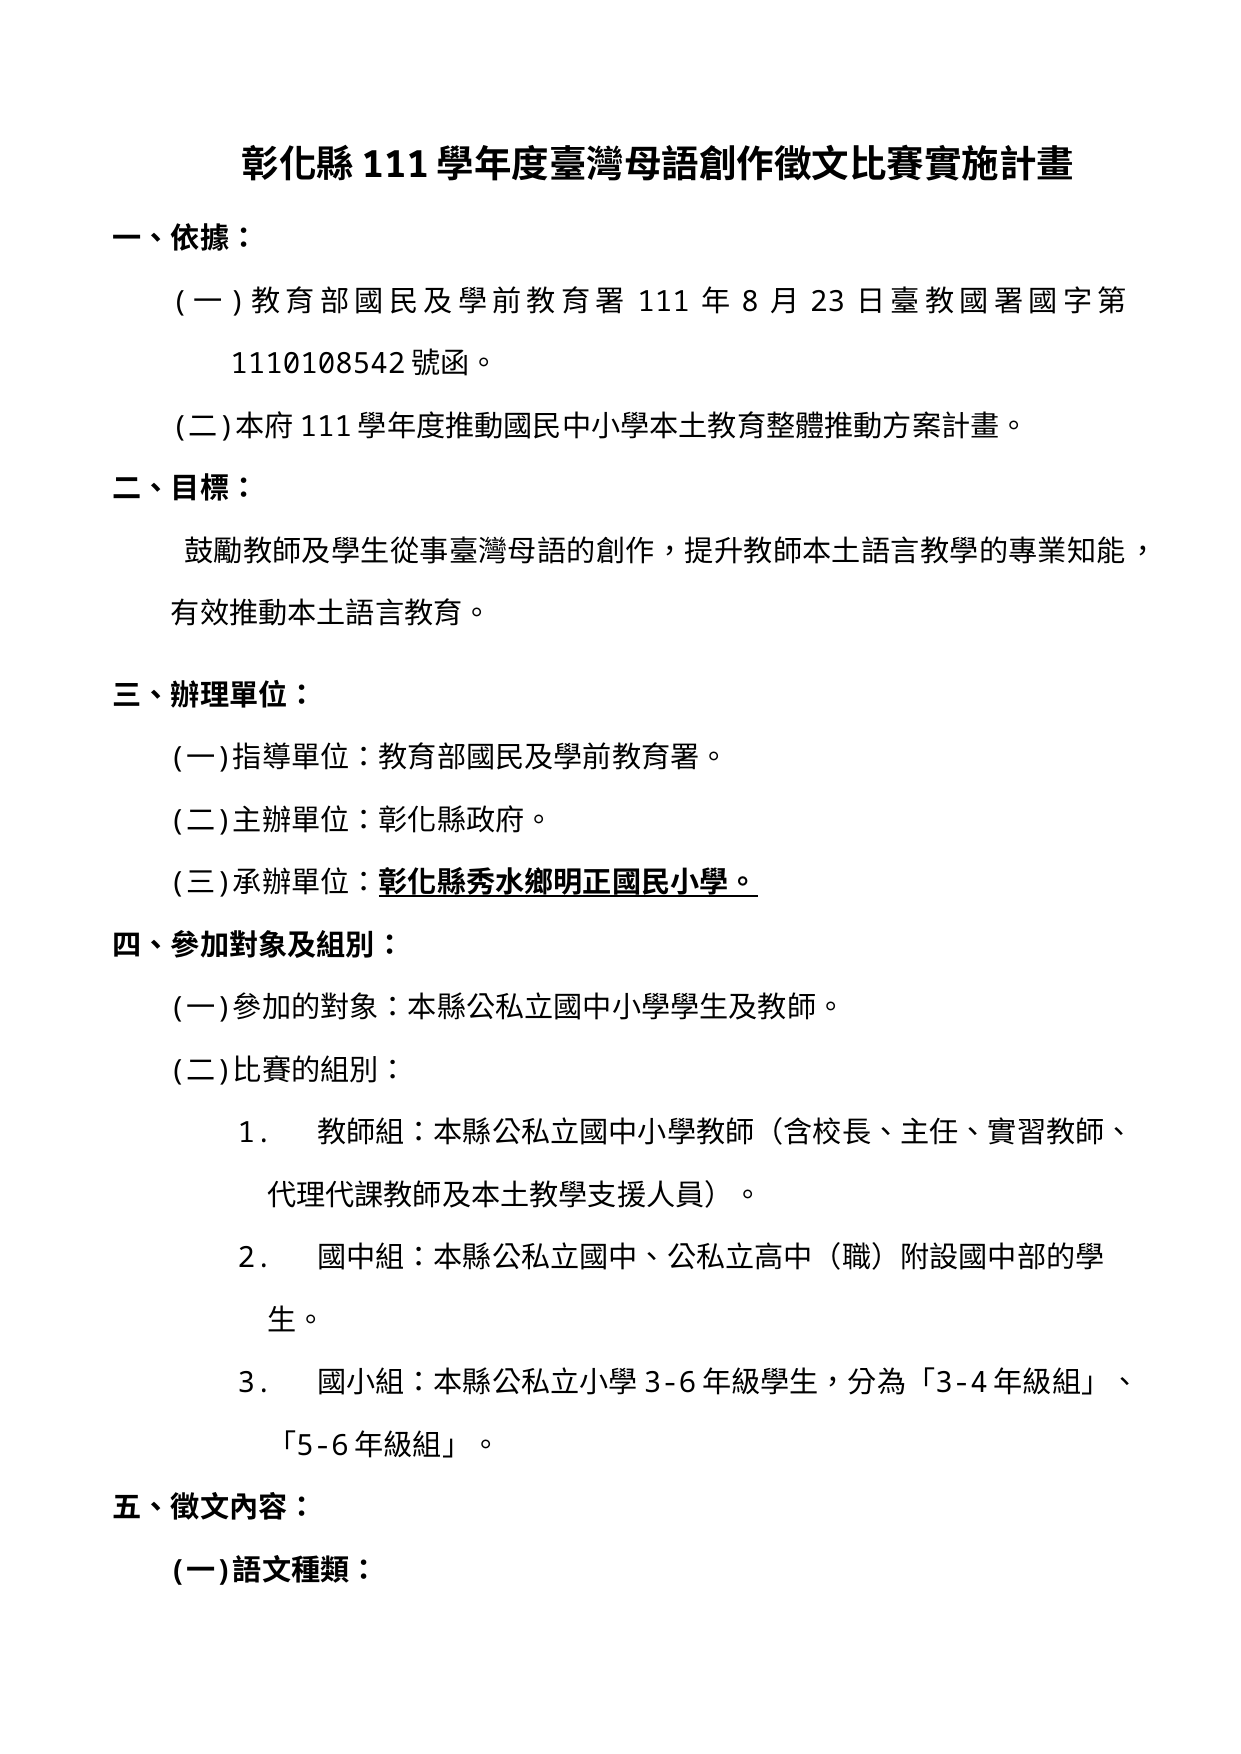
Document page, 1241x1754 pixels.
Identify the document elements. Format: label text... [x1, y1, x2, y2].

text 四、參加對象及組別： [112, 901, 1128, 963]
text 一、依據： [112, 194, 1128, 257]
list 國小組：本縣公私立小學3-6年級學生，分為「3-4年級組」、「5-6年級組」。 [237, 1338, 1128, 1463]
text (二)比賽的組別： [168, 1026, 1128, 1088]
text (二)本府111學年度推動國民中小學本土教育整體推動方案計畫。 [171, 382, 1128, 444]
text 彰化縣111學年度臺灣母語創作徵文比賽實施計畫 [112, 119, 1128, 182]
text 五、徵文內容： [112, 1463, 1128, 1526]
text (二)主辦單位：彰化縣政府。 [168, 776, 1128, 838]
text (一)指導單位：教育部國民及學前教育署。 [168, 713, 1128, 776]
text (三)承辦單位：彰化縣秀水鄉明正國民小學。 [168, 838, 1128, 901]
text (一)語文種類： [168, 1526, 1128, 1588]
text 三、辦理單位： [112, 651, 1128, 713]
list 教師組：本縣公私立國中小學教師（含校長、主任、實習教師、代理代課教師及本土教學支援人員）。 [237, 1088, 1128, 1213]
text (一)參加的對象：本縣公私立國中小學學生及教師。 [168, 963, 1128, 1026]
list 國中組：本縣公私立國中、公私立高中（職）附設國中部的學生。 [237, 1213, 1128, 1338]
text 二、目標： [112, 444, 1128, 507]
text (一)教育部國民及學前教育署111年8月23日臺教國署國字第1110108542號函。 [171, 257, 1128, 382]
text 鼓勵教師及學生從事臺灣母語的創作，提升教師本土語言教學的專業知能，有效推動本土語言教育。 [112, 507, 1128, 632]
